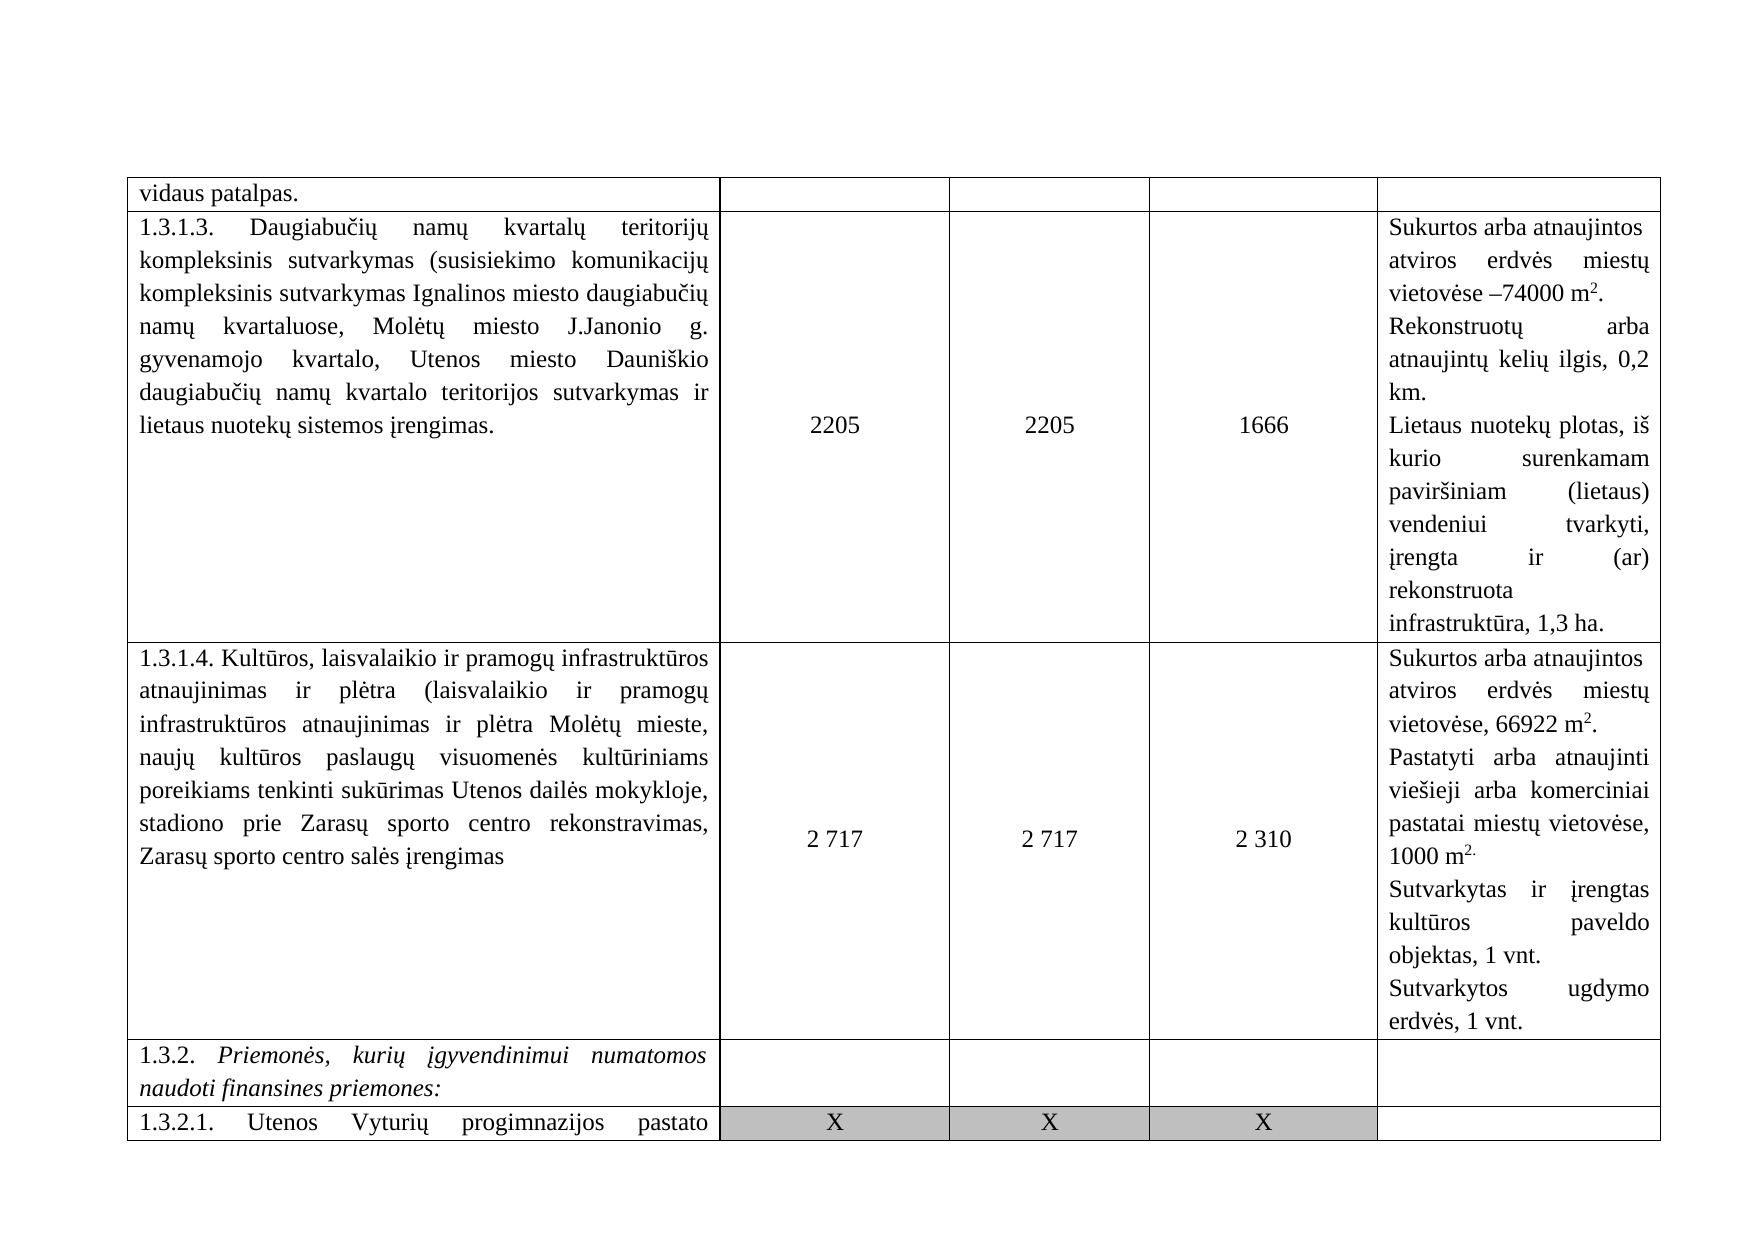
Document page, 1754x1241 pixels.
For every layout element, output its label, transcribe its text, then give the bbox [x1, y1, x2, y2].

table_cell [1150, 178, 1377, 211]
table_cell 2205 [950, 212, 1149, 642]
table_cell vidaus patalpas. [128, 178, 719, 211]
table_cell [1378, 178, 1660, 211]
table_cell 1.3.1.3. Daugiabučių namų kvartalų teritorijų kompleksinis sutvarkymas (susisiekimo komunikacijų kompleksinis sutvarkymas Ignalinos miesto daugiabučių namų kvartaluose, Molėtų miesto J.Janonio g. gyvenamojo kvartalo, Utenos miesto Dauniškio daugiabučių namų kvartalo teritorijos sutvarkymas ir lietaus nuotekų sistemos įrengimas. [128, 212, 719, 642]
table_cell [950, 178, 1149, 211]
table_cell 1.3.2.1. Utenos Vyturių progimnazijos pastato [128, 1107, 719, 1140]
table_cell [1150, 1040, 1377, 1106]
table_cell [1378, 1040, 1660, 1106]
table_cell X [721, 1107, 949, 1140]
table_cell X [950, 1107, 1149, 1140]
table_cell 1666 [1150, 212, 1377, 642]
table_cell [1378, 1107, 1660, 1140]
table_cell Sukurtos arba atnaujintos atviros erdvės miestų vietovėse –74000 m2. Rekonstruotų arba atnaujintų kelių ilgis, 0,2 km. Lietaus nuotekų plotas, iš kurio surenkamam paviršiniam (lietaus) vendeniui tvarkyti, įrengta ir (ar) rekonstruota infrastruktūra, 1,3 ha. [1378, 212, 1660, 642]
table_cell 1.3.1.4. Kultūros, laisvalaikio ir pramogų infrastruktūros atnaujinimas ir plėtra (laisvalaikio ir pramogų infrastruktūros atnaujinimas ir plėtra Molėtų mieste, naujų kultūros paslaugų visuomenės kultūriniams poreikiams tenkinti sukūrimas Utenos dailės mokykloje, stadiono prie Zarasų sporto centro rekonstravimas, Zarasų sporto centro salės įrengimas [128, 643, 719, 1039]
table_cell 2 717 [950, 643, 1149, 1039]
table_cell [721, 178, 949, 211]
table_cell 1.3.2. Priemonės, kurių įgyvendinimui numatomos naudoti finansines priemones: [128, 1040, 719, 1106]
table_cell [721, 1040, 949, 1106]
table_cell 2 310 [1150, 643, 1377, 1039]
table_cell 2205 [721, 212, 949, 642]
table_cell X [1150, 1107, 1377, 1140]
table_cell 2 717 [721, 643, 949, 1039]
table_cell Sukurtos arba atnaujintos atviros erdvės miestų vietovėse, 66922 m2. Pastatyti arba atnaujinti viešieji arba komerciniai pastatai miestų vietovėse, 1000 m2. Sutvarkytas ir įrengtas kultūros paveldo objektas, 1 vnt. Sutvarkytos ugdymo erdvės, 1 vnt. [1378, 643, 1660, 1039]
table_cell [950, 1040, 1149, 1106]
